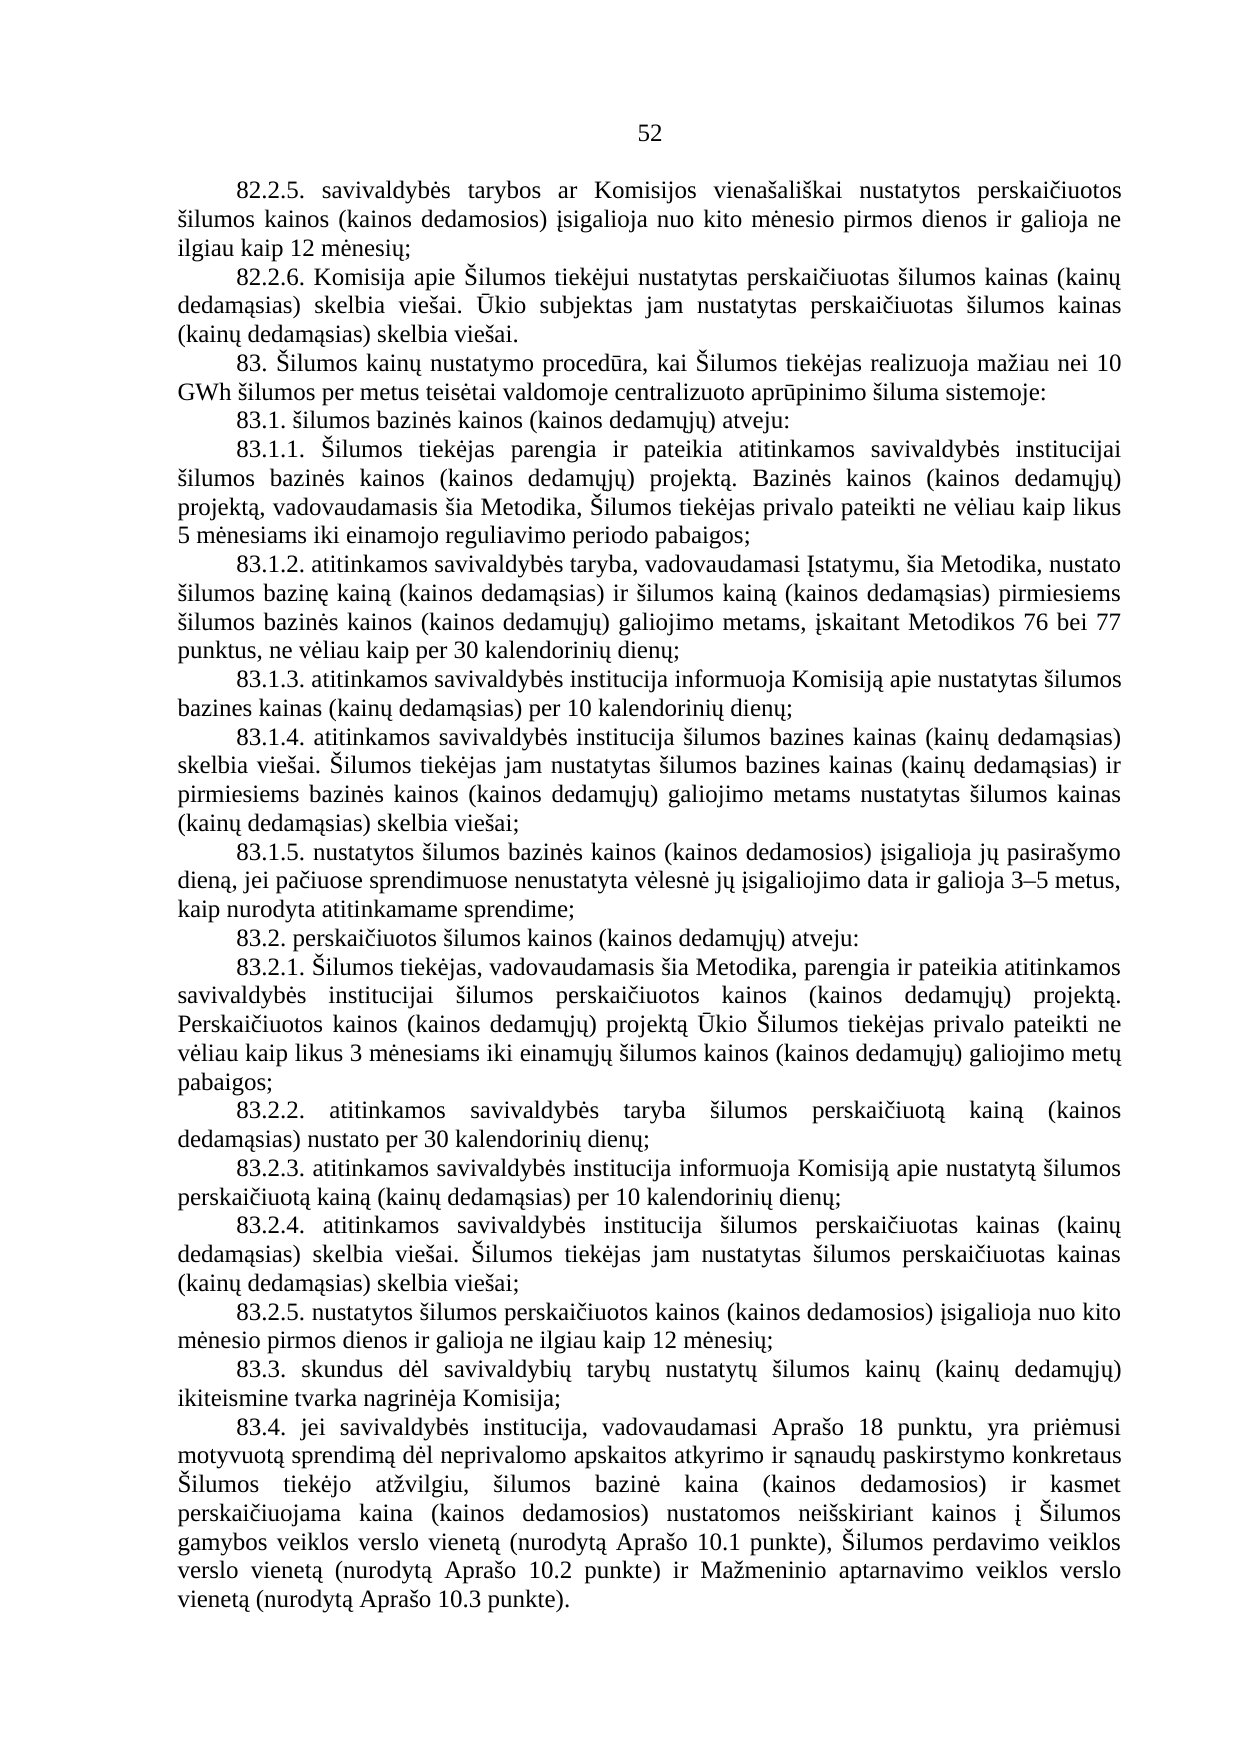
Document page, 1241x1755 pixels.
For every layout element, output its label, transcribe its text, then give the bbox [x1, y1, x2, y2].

text 83.4. jei savivaldybės institucija, vadovaudamasi Aprašo 18 punktu, yra priėmusi motyvuotą sprendimą dėl neprivalomo apskaitos atkyrimo ir sąnaudų paskirstymo konkretaus Šilumos tiekėjo atžvilgiu, šilumos bazinė kaina (kainos dedamosios) ir kasmet perskaičiuojama kaina (kainos dedamosios) nustatomos neišskiriant kainos į Šilumos gamybos veiklos verslo vienetą (nurodytą Aprašo 10.1 punkte), Šilumos perdavimo veiklos verslo vienetą (nurodytą Aprašo 10.2 punkte) ir Mažmeninio aptarnavimo veiklos verslo vienetą (nurodytą Aprašo 10.3 punkte). [177, 1412, 1122, 1613]
text 83. Šilumos kainų nustatymo procedūra, kai Šilumos tiekėjas realizuoja mažiau nei 10 GWh šilumos per metus teisėtai valdomoje centralizuoto aprūpinimo šiluma sistemoje: [177, 348, 1122, 406]
text 83.2.1. Šilumos tiekėjas, vadovaudamasis šia Metodika, parengia ir pateikia atitinkamos savivaldybės institucijai šilumos perskaičiuotos kainos (kainos dedamųjų) projektą. Perskaičiuotos kainos (kainos dedamųjų) projektą Ūkio Šilumos tiekėjas privalo pateikti ne vėliau kaip likus 3 mėnesiams iki einamųjų šilumos kainos (kainos dedamųjų) galiojimo metų pabaigos; [177, 952, 1122, 1096]
text 83.1.5. nustatytos šilumos bazinės kainos (kainos dedamosios) įsigalioja jų pasirašymo dieną, jei pačiuose sprendimuose nenustatyta vėlesnė jų įsigaliojimo data ir galioja 3–5 metus, kaip nurodyta atitinkamame sprendime; [177, 837, 1122, 923]
text 83.1. šilumos bazinės kainos (kainos dedamųjų) atveju: [177, 406, 1122, 434]
text 82.2.6. Komisija apie Šilumos tiekėjui nustatytas perskaičiuotas šilumos kainas (kainų dedamąsias) skelbia viešai. Ūkio subjektas jam nustatytas perskaičiuotas šilumos kainas (kainų dedamąsias) skelbia viešai. [177, 262, 1122, 348]
text 83.2.5. nustatytos šilumos perskaičiuotos kainos (kainos dedamosios) įsigalioja nuo kito mėnesio pirmos dienos ir galioja ne ilgiau kaip 12 mėnesių; [177, 1297, 1122, 1354]
text 83.1.1. Šilumos tiekėjas parengia ir pateikia atitinkamos savivaldybės institucijai šilumos bazinės kainos (kainos dedamųjų) projektą. Bazinės kainos (kainos dedamųjų) projektą, vadovaudamasis šia Metodika, Šilumos tiekėjas privalo pateikti ne vėliau kaip likus 5 mėnesiams iki einamojo reguliavimo periodo pabaigos; [177, 434, 1122, 549]
text 83.3. skundus dėl savivaldybių tarybų nustatytų šilumos kainų (kainų dedamųjų) ikiteismine tvarka nagrinėja Komisija; [177, 1354, 1122, 1412]
text 83.1.2. atitinkamos savivaldybės taryba, vadovaudamasi Įstatymu, šia Metodika, nustato šilumos bazinę kainą (kainos dedamąsias) ir šilumos kainą (kainos dedamąsias) pirmiesiems šilumos bazinės kainos (kainos dedamųjų) galiojimo metams, įskaitant Metodikos 76 bei 77 punktus, ne vėliau kaip per 30 kalendorinių dienų; [177, 549, 1122, 664]
text 83.2. perskaičiuotos šilumos kainos (kainos dedamųjų) atveju: [177, 923, 1122, 952]
text 83.2.4. atitinkamos savivaldybės institucija šilumos perskaičiuotas kainas (kainų dedamąsias) skelbia viešai. Šilumos tiekėjas jam nustatytas šilumos perskaičiuotas kainas (kainų dedamąsias) skelbia viešai; [177, 1211, 1122, 1297]
text 83.1.4. atitinkamos savivaldybės institucija šilumos bazines kainas (kainų dedamąsias) skelbia viešai. Šilumos tiekėjas jam nustatytas šilumos bazines kainas (kainų dedamąsias) ir pirmiesiems bazinės kainos (kainos dedamųjų) galiojimo metams nustatytas šilumos kainas (kainų dedamąsias) skelbia viešai; [177, 722, 1122, 837]
text 82.2.5. savivaldybės tarybos ar Komisijos vienašališkai nustatytos perskaičiuotos šilumos kainos (kainos dedamosios) įsigalioja nuo kito mėnesio pirmos dienos ir galioja ne ilgiau kaip 12 mėnesių; [177, 176, 1122, 262]
text 83.1.3. atitinkamos savivaldybės institucija informuoja Komisiją apie nustatytas šilumos bazines kainas (kainų dedamąsias) per 10 kalendorinių dienų; [177, 664, 1122, 722]
text 83.2.3. atitinkamos savivaldybės institucija informuoja Komisiją apie nustatytą šilumos perskaičiuotą kainą (kainų dedamąsias) per 10 kalendorinių dienų; [177, 1153, 1122, 1211]
text 83.2.2. atitinkamos savivaldybės taryba šilumos perskaičiuotą kainą (kainos dedamąsias) nustato per 30 kalendorinių dienų; [177, 1096, 1122, 1153]
